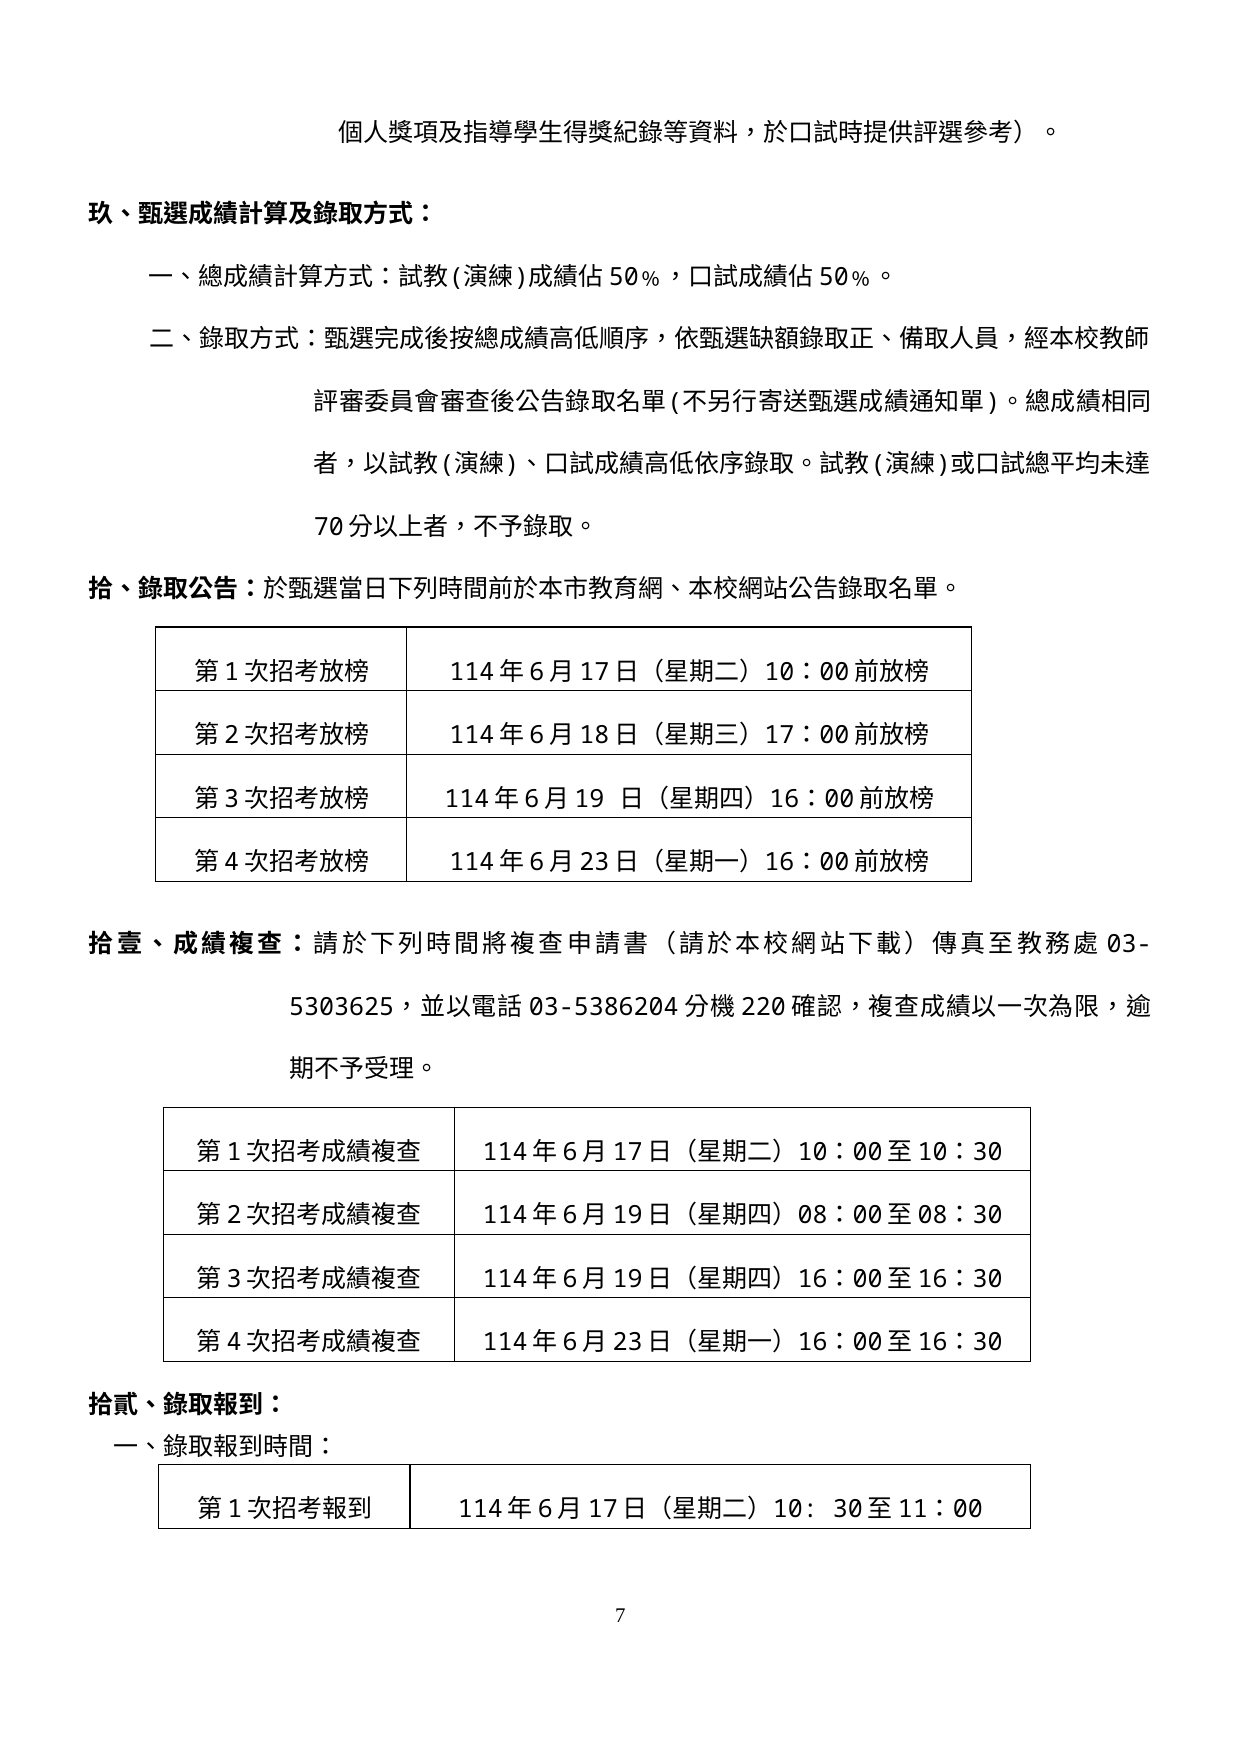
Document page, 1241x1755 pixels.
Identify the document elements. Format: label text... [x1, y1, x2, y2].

table_cell 第4次招考成績複查 [164, 1298, 454, 1361]
table_cell 114年6月18日（星期三）17：00前放榜 [407, 691, 971, 753]
table_cell 第4次招考放榜 [156, 818, 406, 881]
text 玖、甄選成績計算及錄取方式： [89, 170, 1152, 233]
table_cell 114年6月19日（星期四）08：00至08：30 [455, 1171, 1030, 1234]
table_header 114年6月17日（星期二）10：00前放榜 [407, 628, 971, 690]
table_cell 第2次招考放榜 [156, 691, 406, 753]
table_cell 第2次招考成績複查 [164, 1171, 454, 1234]
table_cell 第3次招考成績複查 [164, 1235, 454, 1297]
text 一、錄取報到時間： [114, 1422, 1152, 1464]
text 2、口試：口試時間8分鐘。參閱書面資料對於教育理念、專業知識、專長及特殊表現等進行口試（參加口試人員得檢附個人研究著作、專長證照、進修證明、個人獎項及指導學生得獎紀錄等資料，於口試時提供評選參考）。 [189, 89, 1152, 151]
text 拾壹、成績複查：請於下列時間將複查申請書（請於本校網站下載）傳真至教務處03-5303625，並以電話03-5386204分機220確認，複查成績以一次為限，逾期不予受理。 [89, 900, 1152, 1088]
text 拾貳、錄取報到： [89, 1381, 1152, 1422]
table_header 第1次招考成績複查 [164, 1108, 454, 1170]
table_cell 114年6月23日（星期一）16：00前放榜 [407, 818, 971, 881]
text 二、錄取方式：甄選完成後按總成績高低順序，依甄選缺額錄取正、備取人員，經本校教師評審委員會審查後公告錄取名單(不另行寄送甄選成績通知單)。總成績相同者，以試教(演練)、口試成績高低依序錄取。試教(演練)或口試總平均未達70分以上者，不予錄取。 [89, 295, 1152, 545]
table_cell 114年6月23日（星期一）16：00至16：30 [455, 1298, 1030, 1361]
table_header 114年6月17日（星期二）10：00至10：30 [455, 1108, 1030, 1170]
table_cell 第3次招考放榜 [156, 755, 406, 817]
text 一、總成績計算方式：試教(演練)成績佔50﹪，口試成績佔50﹪。 [89, 233, 1152, 295]
table_header 114年6月17日（星期二）10: 30至11：00 [411, 1465, 1030, 1527]
table_header 第1次招考放榜 [156, 628, 406, 690]
table_cell 114年6月19 日（星期四）16：00前放榜 [407, 755, 971, 817]
text 拾、錄取公告：於甄選當日下列時間前於本市教育網、本校網站公告錄取名單。 [89, 545, 1152, 608]
table_cell 114年6月19日（星期四）16：00至16：30 [455, 1235, 1030, 1297]
table_header 第1次招考報到 [159, 1465, 409, 1527]
